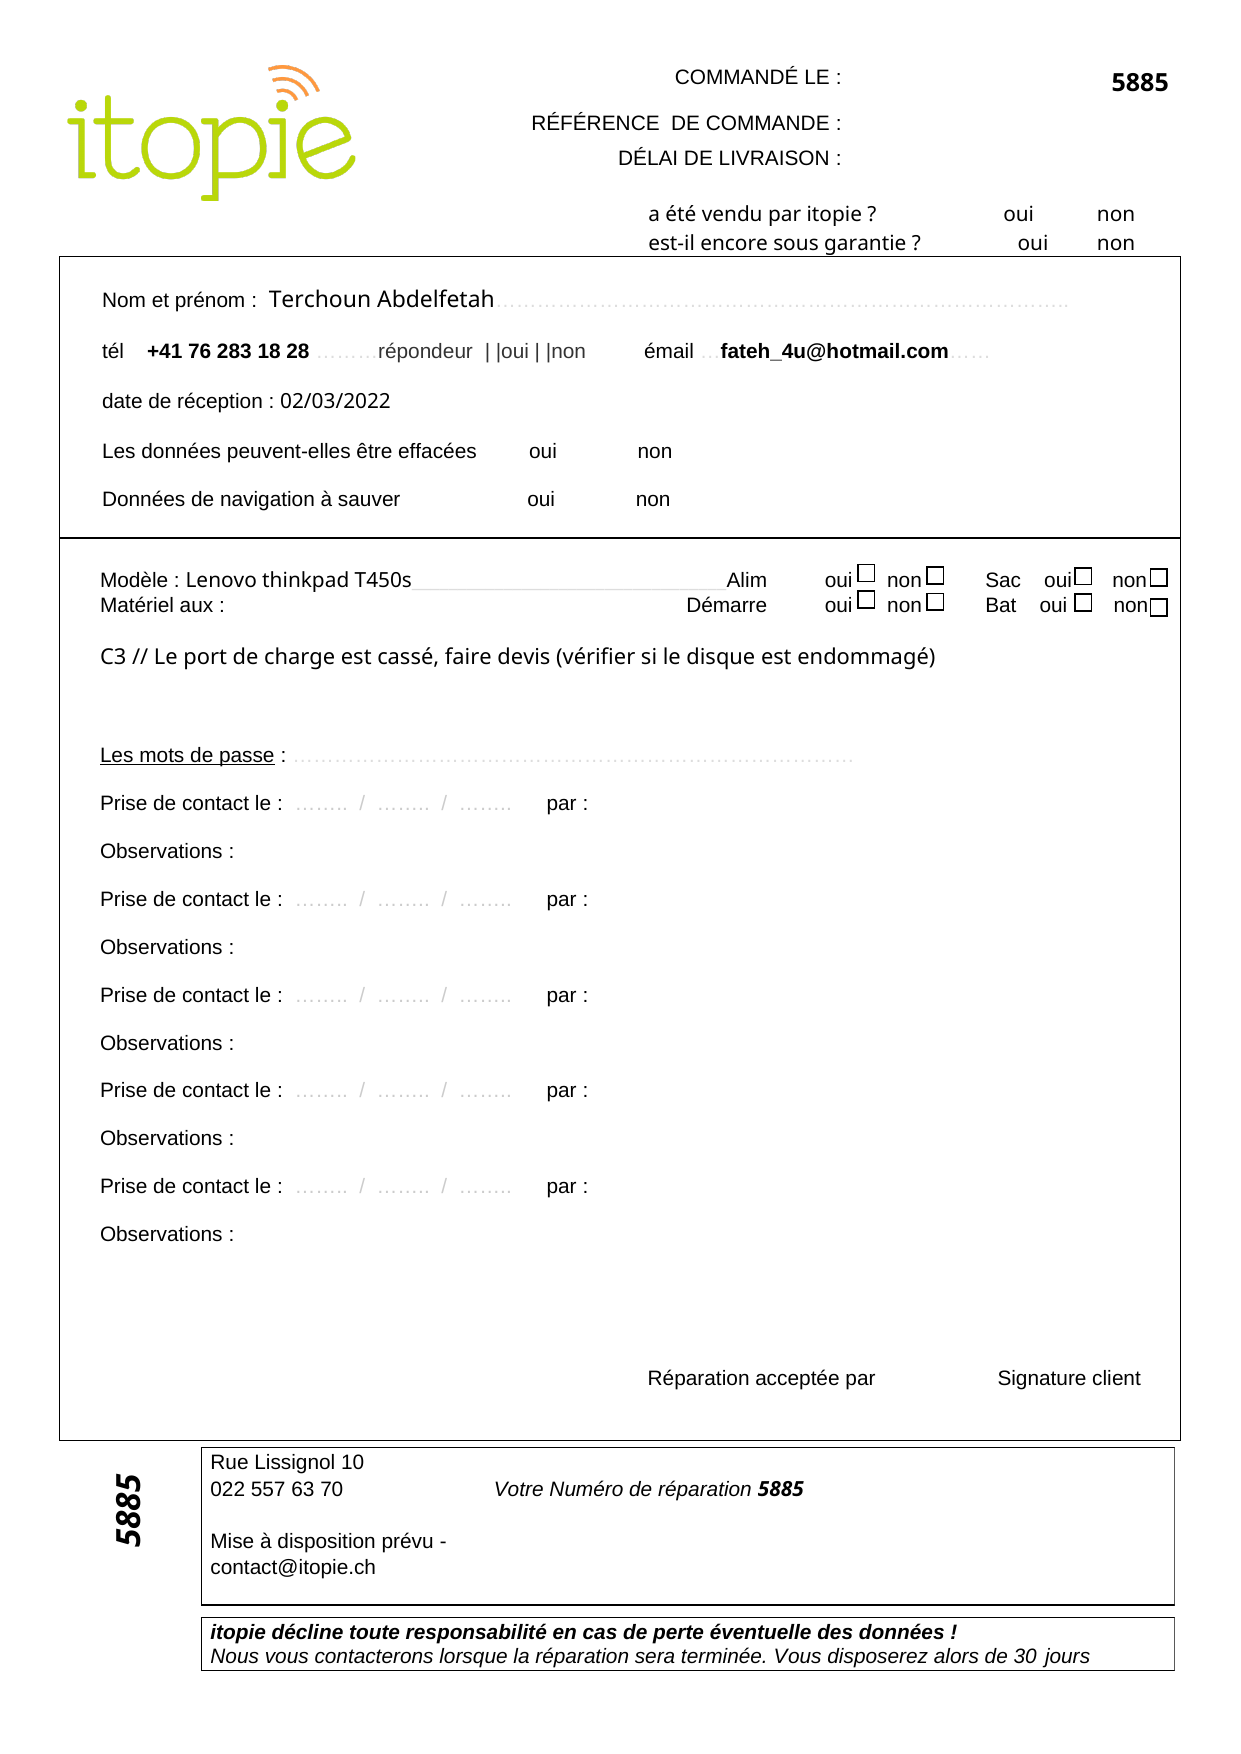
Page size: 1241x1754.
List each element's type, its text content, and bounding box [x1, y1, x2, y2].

text Observations : [60, 836, 1180, 863]
text Les mots de passe : ……………………………………………………………………… [60, 740, 1180, 767]
text Réparation acceptée par Signature client [60, 1363, 1180, 1390]
text C3 // Le port de charge est cassé, faire devis (vérifier si le disque est endommagé) [60, 638, 1180, 671]
table_cell [847, 105, 1180, 140]
text Prise de contact le : …….. / …….. / …….. par : [60, 788, 1180, 815]
text Prise de contact le : …….. / …….. / …….. par : [60, 883, 1180, 911]
text tél +41 76 283 18 28 ………répondeur | |oui | |non émail …fateh_4u@hotmail.com…… [60, 335, 1180, 362]
text Données de navigation à sauver oui non [60, 484, 1180, 511]
text Modèle : Lenovo thinkpad T450s Alim oui non Sac oui non [60, 562, 856, 590]
text Prise de contact le : …….. / …….. / …….. par : [60, 979, 1180, 1006]
table_cell DÉLAI DE LIVRAISON : [490, 140, 847, 175]
table_cell RÉFÉRENCE DE COMMANDE : [490, 105, 847, 140]
text a été vendu par itopie ? oui non [59, 199, 1181, 228]
text Observations : [60, 931, 1180, 958]
table_header COMMANDÉ LE : [490, 59, 847, 104]
table_header 5885 [847, 59, 1180, 104]
table_header 5885 [59, 1441, 195, 1677]
table_cell [847, 140, 1180, 175]
text Modèle : Lenovo thinkpad T450s Alim oui non Sac oui non [879, 562, 925, 590]
picture [67, 65, 356, 201]
text est-il encore sous garantie ? oui non [59, 228, 1181, 256]
table_cell itopie décline toute responsabilité en cas de perte éventuelle des données ! Nous vous contacterons lorsque la réparation sera terminée. Vous disposerez alors de 30 jours [195, 1611, 1180, 1677]
text Observations : [60, 1123, 1180, 1150]
text Matériel aux : Démarre oui non Bat oui non [60, 590, 1180, 617]
text Modèle : Lenovo thinkpad T450s Alim oui non Sac oui non [948, 562, 1180, 590]
text Observations : [60, 1219, 1180, 1246]
text Prise de contact le : …….. / …….. / …….. par : [60, 1171, 1180, 1198]
text date de réception : 02/03/2022 [60, 383, 1180, 415]
text Prise de contact le : …….. / …….. / …….. par : [60, 1075, 1180, 1102]
text Nom et prénom : Terchoun Abdelfetah……………………………………………………………………….. [60, 280, 1180, 314]
text Les données peuvent-elles être effacées oui non [60, 436, 1180, 463]
table_header Rue Lissignol 10 022 557 63 70 Votre Numéro de réparation 5885 Mise à disposition prévu - contact@itopie.ch [195, 1441, 1180, 1611]
text Observations : [60, 1027, 1180, 1054]
